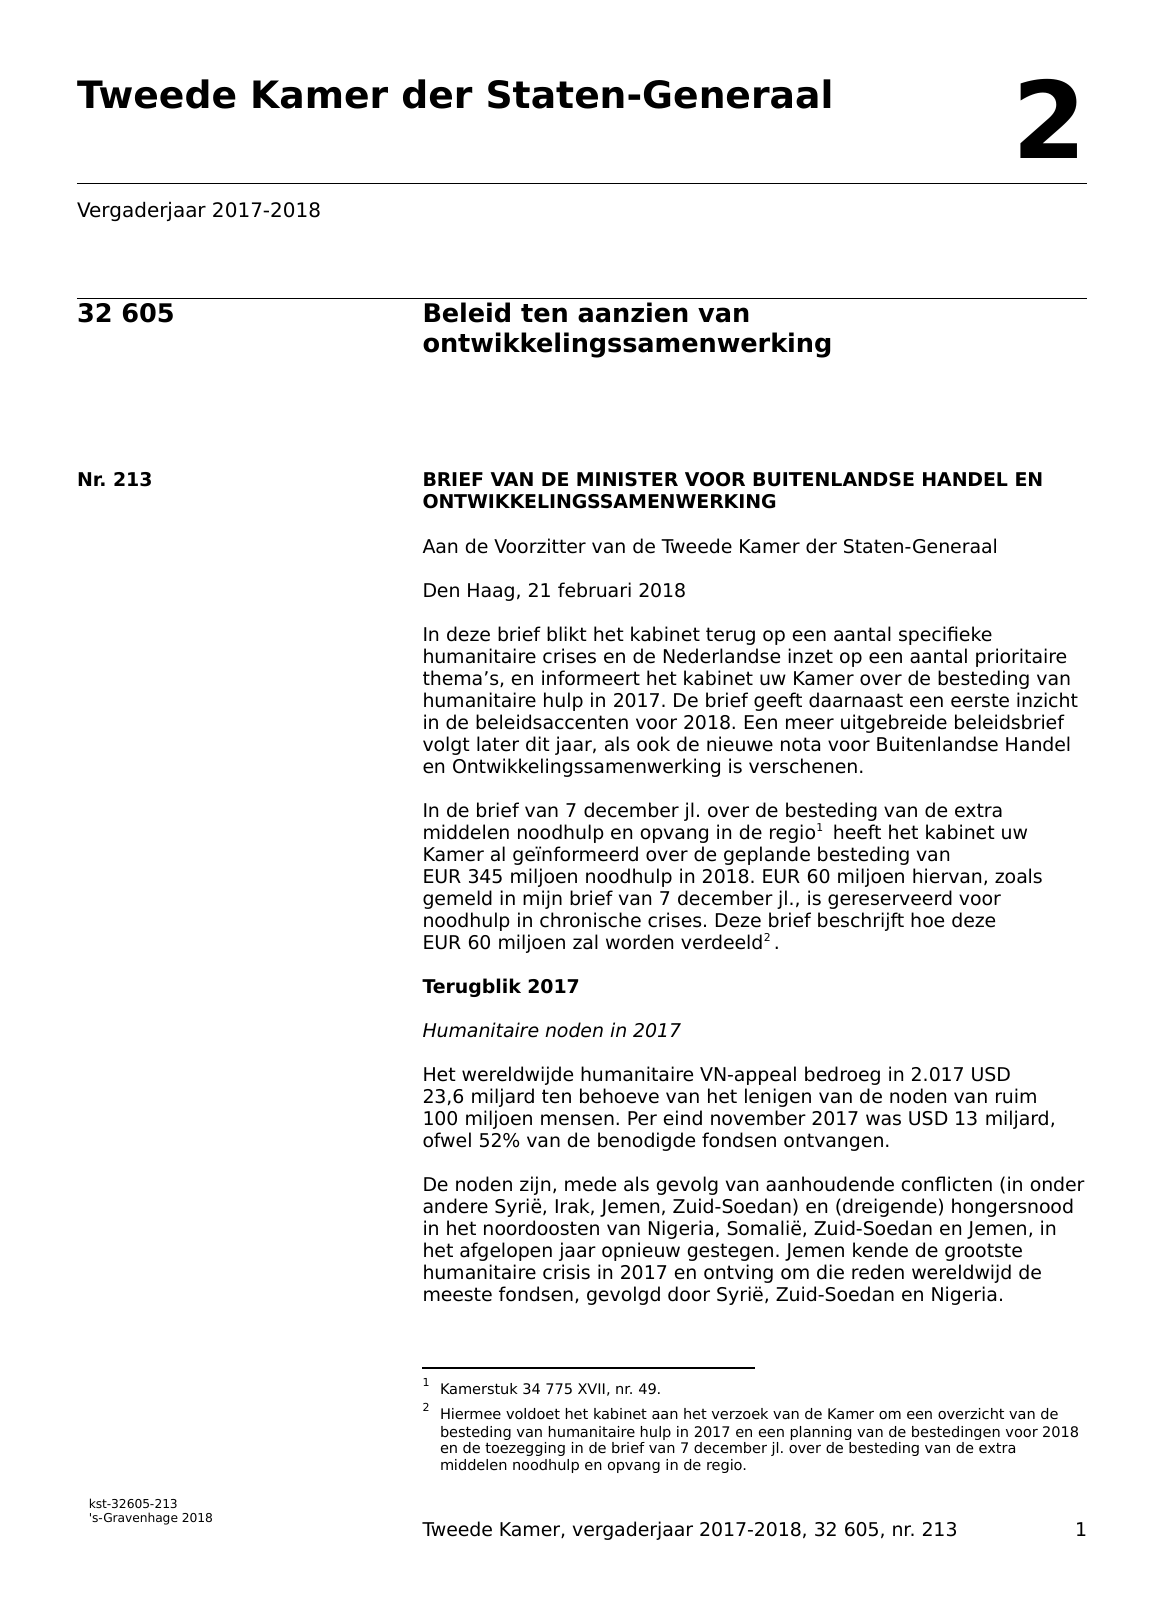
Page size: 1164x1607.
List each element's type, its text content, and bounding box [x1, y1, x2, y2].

table_header 2 [886, 59, 1087, 183]
text Hiermee voldoet het kabinet aan het verzoek van de Kamer om een overzicht van de besteding van humanitaire hulp in 2017 en een planning van de bestedingen voor 2018 en de toezegging in de brief van 7 december jl. over de besteding van de extra middelen noodhulp en opvang in de regio. [422, 1402, 1087, 1474]
text 's-Gravenhage 2018 [88, 1511, 323, 1525]
table_cell Vergaderjaar 2017-2018 [77, 184, 1087, 298]
text Kamerstuk 34 775 XVII, nr. 49. [422, 1377, 1087, 1399]
subtitle Nr. 213 BRIEF VAN DE MINISTER VOOR BUITENLANDSE HANDEL EN ONTWIKKELINGSSAMENWERKING [77, 469, 1087, 513]
text De noden zijn, mede als gevolg van aanhoudende conflicten (in onder andere Syrië, Irak, Jemen, Zuid-Soedan) en (dreigende) hongersnood in het noordoosten van Nigeria, Somalië, Zuid-Soedan en Jemen, in het afgelopen jaar opnieuw gestegen. Jemen kende de grootste humanitaire crisis in 2017 en ontving om die reden wereldwijd de meeste fondsen, gevolgd door Syrië, Zuid-Soedan en Nigeria. [422, 1174, 1087, 1306]
subtitle Humanitaire noden in 2017 [422, 1020, 1087, 1042]
text In deze brief blikt het kabinet terug op een aantal specifieke humanitaire crises en de Nederlandse inzet op een aantal prioritaire thema’s, en informeert het kabinet uw Kamer over de besteding van humanitaire hulp in 2017. De brief geeft daarnaast een eerste inzicht in de beleidsaccenten voor 2018. Een meer uitgebreide beleidsbrief volgt later dit jaar, als ook de nieuwe nota voor Buitenlandse Handel en Ontwikkelingssamenwerking is verschenen. [422, 624, 1087, 778]
text kst-32605-213 [88, 1497, 323, 1511]
subtitle 32 605 Beleid ten aanzien van ontwikkelingssamenwerking [77, 299, 1087, 358]
table_header Tweede Kamer der Staten-Generaal [77, 59, 886, 183]
text Den Haag, 21 februari 2018 [422, 580, 1087, 602]
subtitle Terugblik 2017 [422, 976, 1087, 998]
text Aan de Voorzitter van de Tweede Kamer der Staten-Generaal [422, 536, 1087, 557]
text Het wereldwijde humanitaire VN-appeal bedroeg in 2.017 USD 23,6 miljard ten behoeve van het lenigen van de noden van ruim 100 miljoen mensen. Per eind november 2017 was USD 13 miljard, ofwel 52% van de benodigde fondsen ontvangen. [422, 1064, 1087, 1152]
text In de brief van 7 december jl. over de besteding van de extra middelen noodhulp en opvang in de regio heeft het kabinet uw Kamer al geïnformeerd over de geplande besteding van EUR 345 miljoen noodhulp in 2018. EUR 60 miljoen hiervan, zoals gemeld in mijn brief van 7 december jl., is gereserveerd voor noodhulp in chronische crises. Deze brief beschrijft hoe deze EUR 60 miljoen zal worden verdeeld. [422, 800, 1087, 954]
